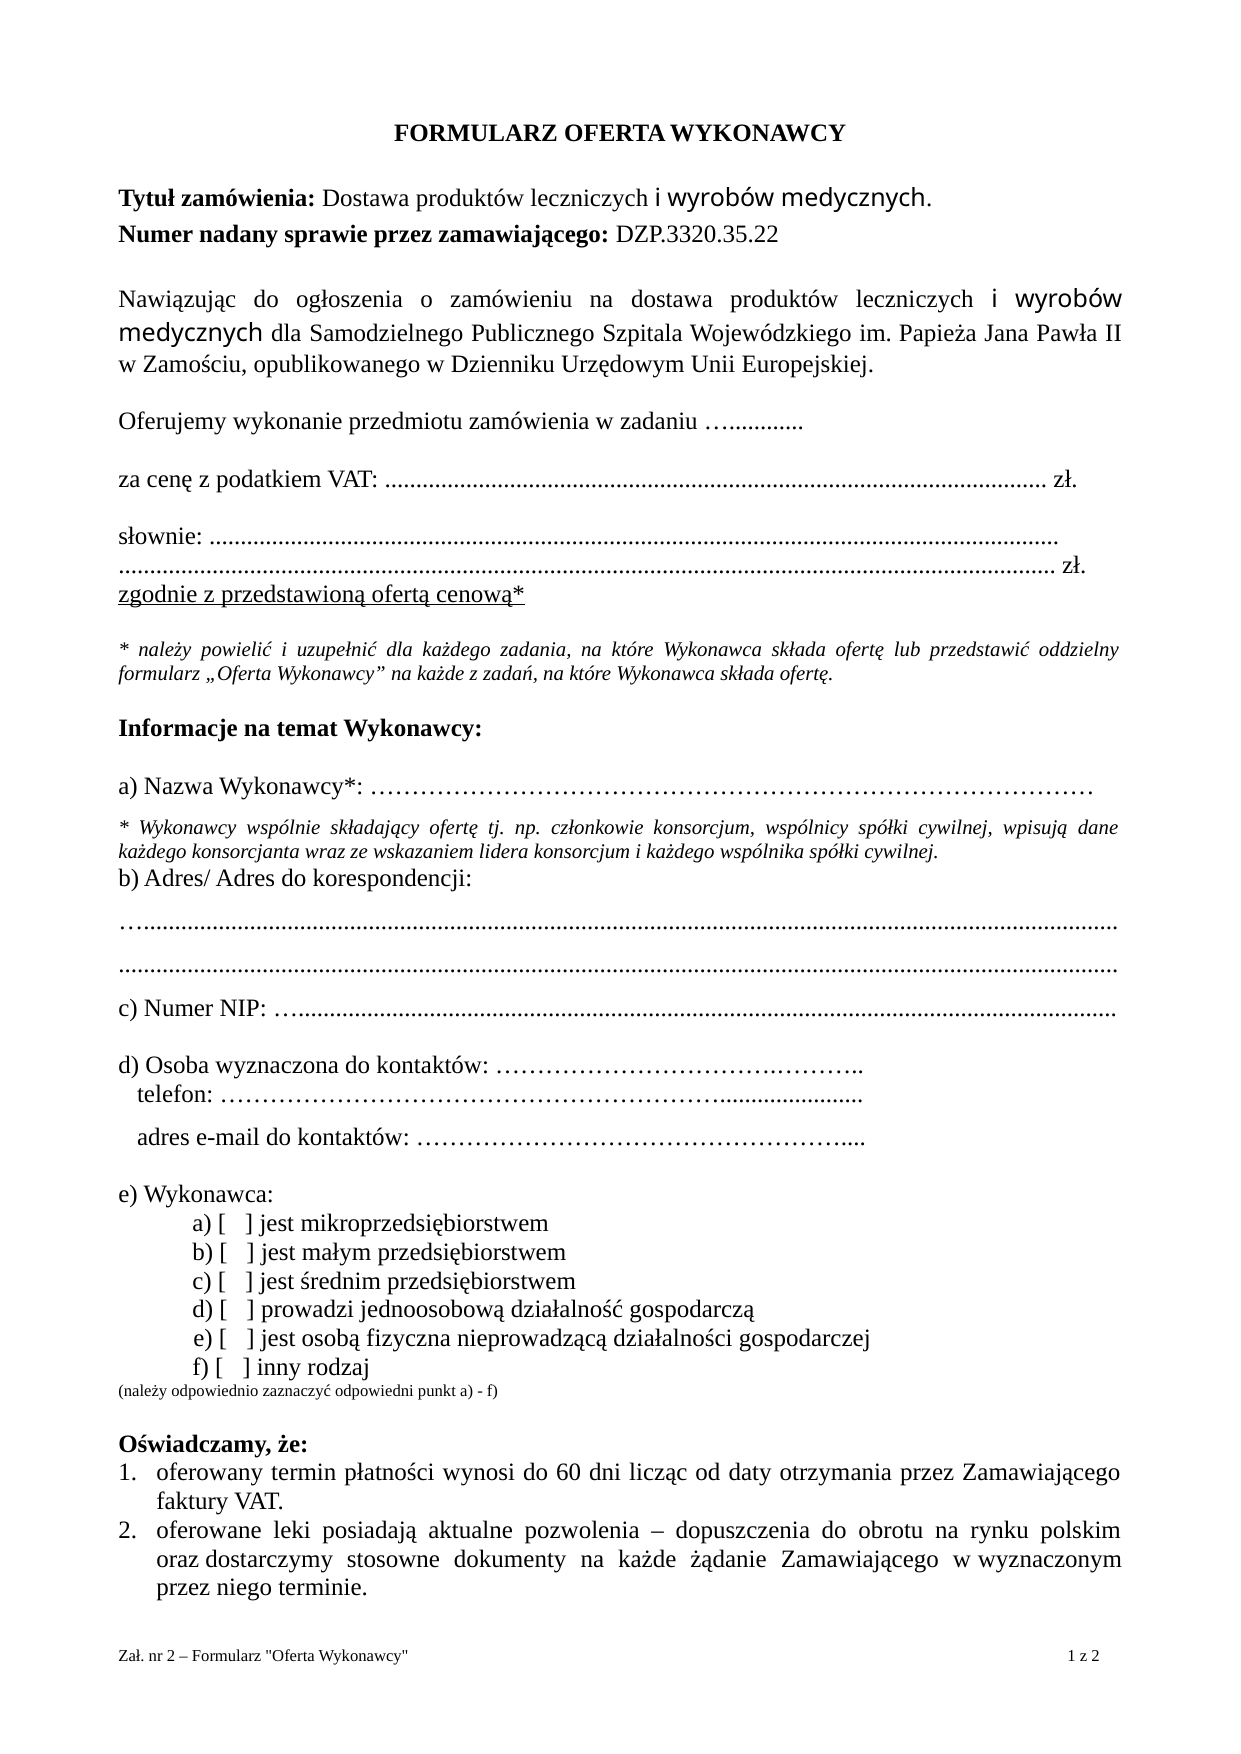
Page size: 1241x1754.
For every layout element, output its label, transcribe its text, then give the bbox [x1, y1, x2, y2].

text FORMULARZ OFERTA WYKONAWCY [118, 118, 1122, 147]
text b) Adres/ Adres do korespondencji: …............................................................................................................................................................................................................................................................................................................................ [118, 863, 1122, 978]
text za cenę z podatkiem VAT: .......................................................................................................... zł. [118, 464, 1122, 493]
text Numer nadany sprawie przez zamawiającego: DZP.3320.35.22 [118, 219, 1122, 248]
text a) Nazwa Wykonawcy*: …………………………………………………………………………… [118, 771, 1122, 799]
text Nawiązując do ogłoszenia o zamówieniu na dostawa produktów leczniczych i wyrobów medycznych dla Samodzielnego Publicznego Szpitala Wojewódzkiego im. Papieża Jana Pawła II w Zamościu, opublikowanego w Dzienniku Urzędowym Unii Europejskiej. [118, 281, 1122, 378]
text c) [ ] jest średnim przedsiębiorstwem [118, 1266, 1122, 1294]
text słownie: ........................................................................................................................................ [118, 521, 1122, 550]
text d) [ ] prowadzi jednoosobową działalność gospodarczą [118, 1294, 1122, 1323]
text telefon: ……………………………………………………....................... [118, 1079, 1122, 1108]
text e) [ ] jest osobą fizyczna nieprowadzącą działalności gospodarczej [118, 1323, 1122, 1352]
text (należy odpowiednio zaznaczyć odpowiedni punkt a) - f) [118, 1381, 1122, 1400]
text a) [ ] jest mikroprzedsiębiorstwem [118, 1208, 1122, 1237]
list oferowany termin płatności wynosi do 60 dni licząc od daty otrzymania przez Zamawiającego faktury VAT. [118, 1457, 1122, 1515]
list oferowane leki posiadają aktualne pozwolenia – dopuszczenia do obrotu na rynku polskim oraz dostarczymy stosowne dokumenty na każde żądanie Zamawiającego w wyznaczonym przez niego terminie. [118, 1515, 1122, 1601]
text * Wykonawcy wspólnie składający ofertę tj. np. członkowie konsorcjum, wspólnicy spółki cywilnej, wpisują dane każdego konsorcjanta wraz ze wskazaniem lidera konsorcjum i każdego wspólnika spółki cywilnej. [118, 815, 1122, 863]
text ...................................................................................................................................................... zł. [118, 550, 1122, 579]
text b) [ ] jest małym przedsiębiorstwem [118, 1237, 1122, 1266]
text zgodnie z przedstawioną ofertą cenową* [118, 579, 1122, 608]
text c) Numer NIP: …................................................................................................................................... [118, 993, 1122, 1021]
text d) Osoba wyznaczona do kontaktów: …………………………….……….. [118, 1050, 1122, 1079]
text * należy powielić i uzupełnić dla każdego zadania, na które Wykonawca składa ofertę lub przedstawić oddzielny formularz „Oferta Wykonawcy” na każde z zadań, na które Wykonawca składa ofertę. [118, 636, 1122, 684]
text Oferujemy wykonanie przedmiotu zamówienia w zadaniu …............ [118, 406, 1122, 435]
text Oświadczamy, że: [118, 1429, 1122, 1457]
text Tytuł zamówienia: Dostawa produktów leczniczych i wyrobów medycznych. [118, 180, 1122, 214]
text f) [ ] inny rodzaj [118, 1352, 1122, 1381]
text e) Wykonawca: [118, 1179, 1122, 1208]
text adres e-mail do kontaktów: …………………………………………….... [118, 1122, 1122, 1151]
text Informacje na temat Wykonawcy: [118, 713, 1122, 742]
